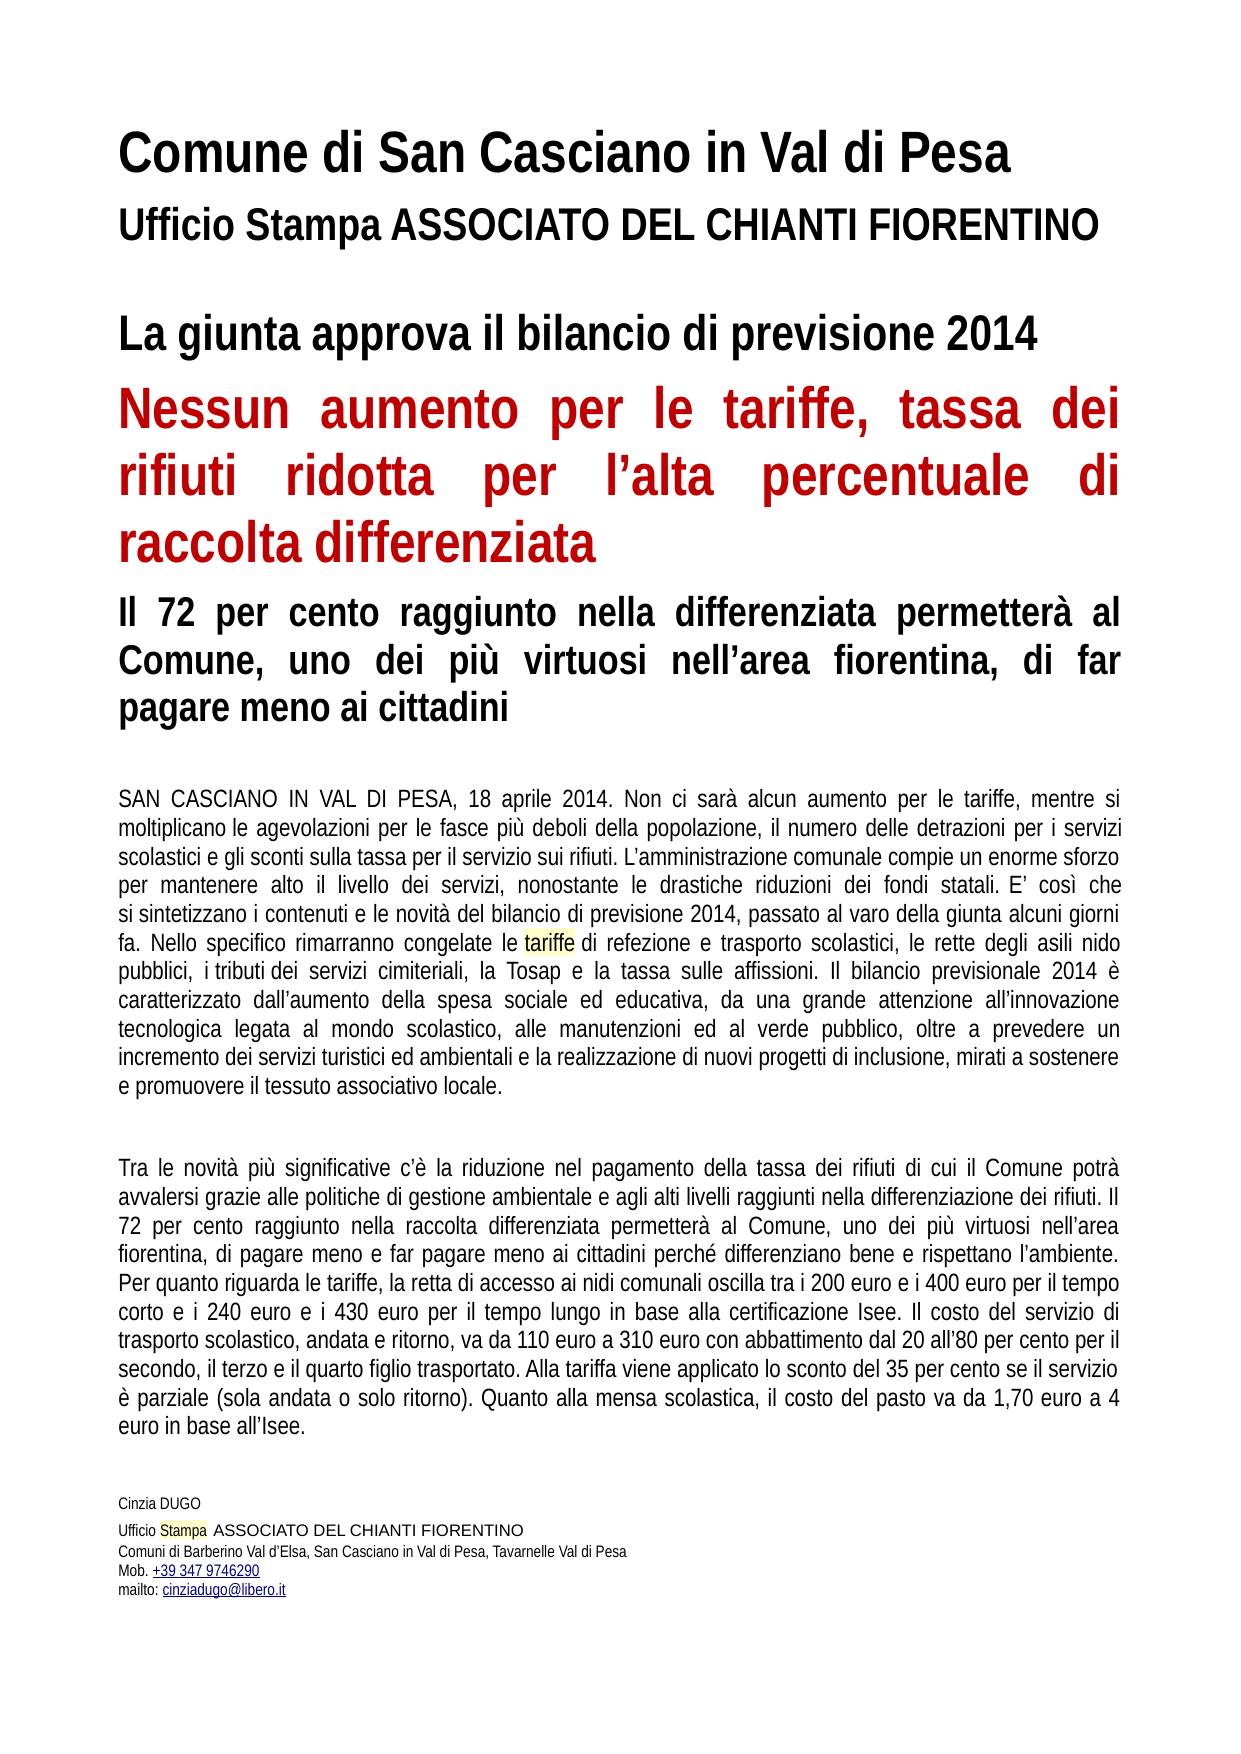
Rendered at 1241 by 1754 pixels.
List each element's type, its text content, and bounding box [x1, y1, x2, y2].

text Il 72 per cento raggiunto nella differenziata permetterà al Comune, uno dei più virtuosi nell’area fiorentina, di far pagare meno ai cittadini [118, 587, 1122, 731]
text La giunta approva il bilancio di previsione 2014 [118, 304, 1122, 361]
text mailto: cinziadugo@libero.it [118, 1580, 1122, 1599]
text Tra le novità più significative c’è la riduzione nel pagamento della tassa dei rifiuti di cui il Comune potrà avvalersi grazie alle politiche di gestione ambientale e agli alti livelli raggiunti nella differenziazione dei rifiuti. Il 72 per cento raggiunto nella raccolta differenziata permetterà al Comune, uno dei più virtuosi nell’area fiorentina, di pagare meno e far pagare meno ai cittadini perché differenziano bene e rispettano l’ambiente. Per quanto riguarda le tariffe, la retta di accesso ai nidi comunali oscilla tra i 200 euro e i 400 euro per il tempo corto e i 240 euro e i 430 euro per il tempo lungo in base alla certificazione Isee. Il costo del servizio di trasporto scolastico, andata e ritorno, va da 110 euro a 310 euro con abbattimento dal 20 all’80 per cento per il secondo, il terzo e il quarto figlio trasportato. Alla tariffa viene applicato lo sconto del 35 per cento se il servizio è parziale (sola andata o solo ritorno). Quanto alla mensa scolastica, il costo del pasto va da 1,70 euro a 4 euro in base all’Isee. [118, 1153, 1122, 1440]
text Ufficio Stampa ASSOCIATO DEL CHIANTI FIORENTINO [118, 198, 1122, 250]
text Cinzia DUGO [118, 1493, 1122, 1513]
text Ufficio Stampa ASSOCIATO DEL CHIANTI FIORENTINO [118, 1513, 1122, 1541]
text Nessun aumento per le tariffe, tassa dei rifiuti ridotta per l’alta percentuale di raccolta differenziata [118, 374, 1122, 575]
text SAN CASCIANO IN VAL DI PESA, 18 aprile 2014. Non ci sarà alcun aumento per le tariffe, mentre si moltiplicano le agevolazioni per le fasce più deboli della popolazione, il numero delle detrazioni per i servizi scolastici e gli sconti sulla tassa per il servizio sui rifiuti. L’amministrazione comunale compie un enorme sforzo per mantenere alto il livello dei servizi, nonostante le drastiche riduzioni dei fondi statali. E’ così che si sintetizzano i contenuti e le novità del bilancio di previsione 2014, passato al varo della giunta alcuni giorni fa. Nello specifico rimarranno congelate le tariffe di refezione e trasporto scolastici, le rette degli asili nido pubblici, i tributi dei servizi cimiteriali, la Tosap e la tassa sulle affissioni. Il bilancio previsionale 2014 è caratterizzato dall’aumento della spesa sociale ed educativa, da una grande attenzione all’innovazione tecnologica legata al mondo scolastico, alle manutenzioni ed al verde pubblico, oltre a prevedere un incremento dei servizi turistici ed ambientali e la realizzazione di nuovi progetti di inclusione, mirati a sostenere e promuovere il tessuto associativo locale. [118, 784, 1122, 1099]
text Mob. +39 347 9746290 [118, 1561, 1122, 1580]
text Comuni di Barberino Val d’Elsa, San Casciano in Val di Pesa, Tavarnelle Val di Pesa [118, 1541, 1122, 1561]
text Comune di San Casciano in Val di Pesa [118, 118, 1122, 185]
